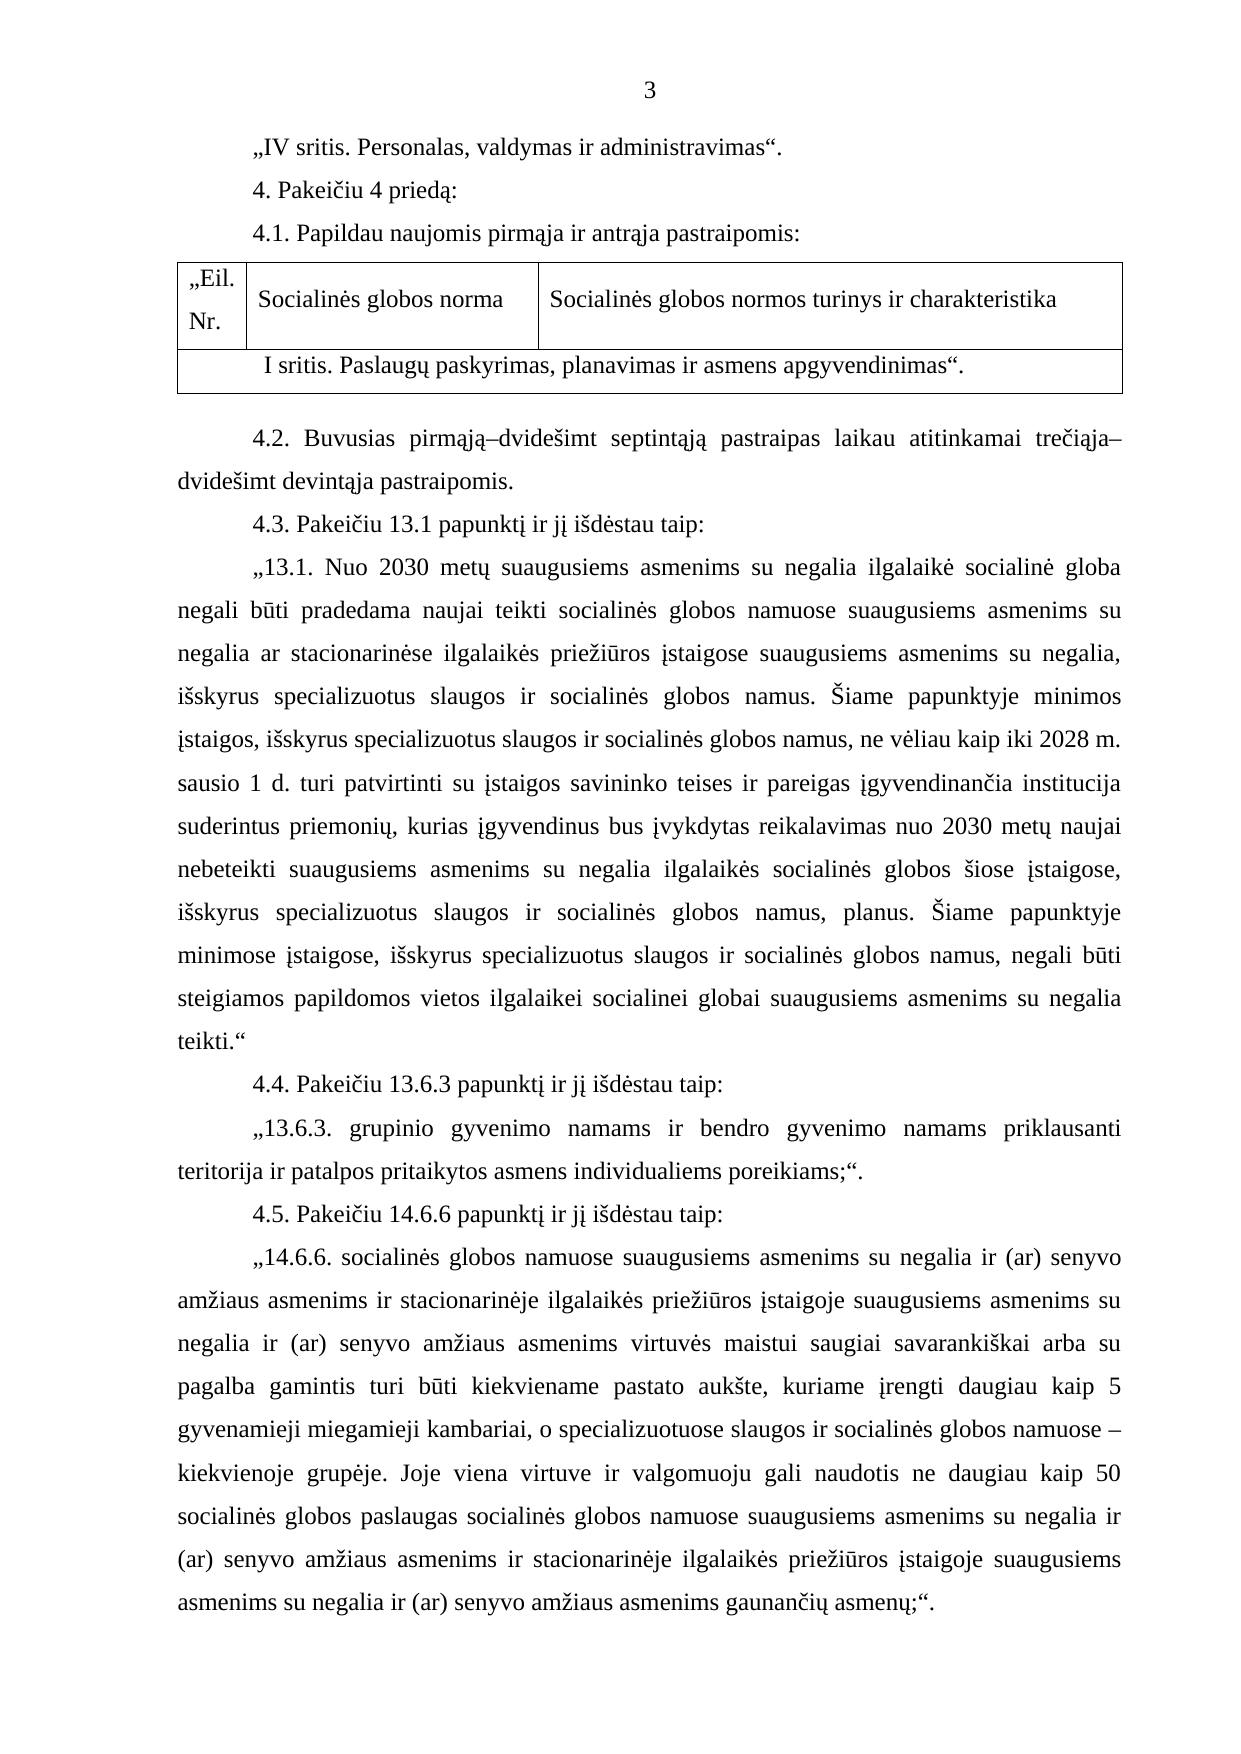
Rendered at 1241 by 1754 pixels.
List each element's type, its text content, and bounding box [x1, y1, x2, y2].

text „14.6.6. socialinės globos namuose suaugusiems asmenims su negalia ir (ar) senyvo amžiaus asmenims ir stacionarinėje ilgalaikės priežiūros įstaigoje suaugusiems asmenims su negalia ir (ar) senyvo amžiaus asmenims virtuvės maistui saugiai savarankiškai arba su pagalba gamintis turi būti kiekviename pastato aukšte, kuriame įrengti daugiau kaip 5 gyvenamieji miegamieji kambariai, o specializuotuose slaugos ir socialinės globos namuose – kiekvienoje grupėje. Joje viena virtuve ir valgomuoju gali naudotis ne daugiau kaip 50 socialinės globos paslaugas socialinės globos namuose suaugusiems asmenims su negalia ir (ar) senyvo amžiaus asmenims ir stacionarinėje ilgalaikės priežiūros įstaigoje suaugusiems asmenims su negalia ir (ar) senyvo amžiaus asmenims gaunančių asmenų;“. [177, 1242, 1122, 1616]
text „13.6.3. grupinio gyvenimo namams ir bendro gyvenimo namams priklausanti teritorija ir patalpos pritaikytos asmens individualiems poreikiams;“. [177, 1113, 1122, 1184]
table_header Socialinės globos norma [247, 263, 538, 349]
text „IV sritis. Personalas, valdymas ir administravimas“. [177, 132, 1122, 161]
text 4.3. Pakeičiu 13.1 papunktį ir jį išdėstau taip: [177, 509, 1122, 538]
text 4.4. Pakeičiu 13.6.3 papunktį ir jį išdėstau taip: [177, 1069, 1122, 1098]
table_cell I sritis. Paslaugų paskyrimas, planavimas ir asmens apgyvendinimas“. [178, 350, 1122, 393]
text 4.5. Pakeičiu 14.6.6 papunktį ir jį išdėstau taip: [177, 1199, 1122, 1228]
text 4.2. Buvusias pirmąją–dvidešimt septintąją pastraipas laikau atitinkamai trečiąja–dvidešimt devintąja pastraipomis. [177, 423, 1122, 494]
table_header „Eil. Nr. [178, 263, 246, 349]
text „13.1. Nuo 2030 metų suaugusiems asmenims su negalia ilgalaikė socialinė globa negali būti pradedama naujai teikti socialinės globos namuose suaugusiems asmenims su negalia ar stacionarinėse ilgalaikės priežiūros įstaigose suaugusiems asmenims su negalia, išskyrus specializuotus slaugos ir socialinės globos namus. Šiame papunktyje minimos įstaigos, išskyrus specializuotus slaugos ir socialinės globos namus, ne vėliau kaip iki 2028 m. sausio 1 d. turi patvirtinti su įstaigos savininko teises ir pareigas įgyvendinančia institucija suderintus priemonių, kurias įgyvendinus bus įvykdytas reikalavimas nuo 2030 metų naujai nebeteikti suaugusiems asmenims su negalia ilgalaikės socialinės globos šiose įstaigose, išskyrus specializuotus slaugos ir socialinės globos namus, planus. Šiame papunktyje minimose įstaigose, išskyrus specializuotus slaugos ir socialinės globos namus, negali būti steigiamos papildomos vietos ilgalaikei socialinei globai suaugusiems asmenims su negalia teikti.“ [177, 552, 1122, 1055]
text 4. Pakeičiu 4 priedą: [177, 175, 1122, 204]
text 4.1. Papildau naujomis pirmąja ir antrąja pastraipomis: [177, 218, 1122, 247]
table_header Socialinės globos normos turinys ir charakteristika [539, 263, 1122, 349]
